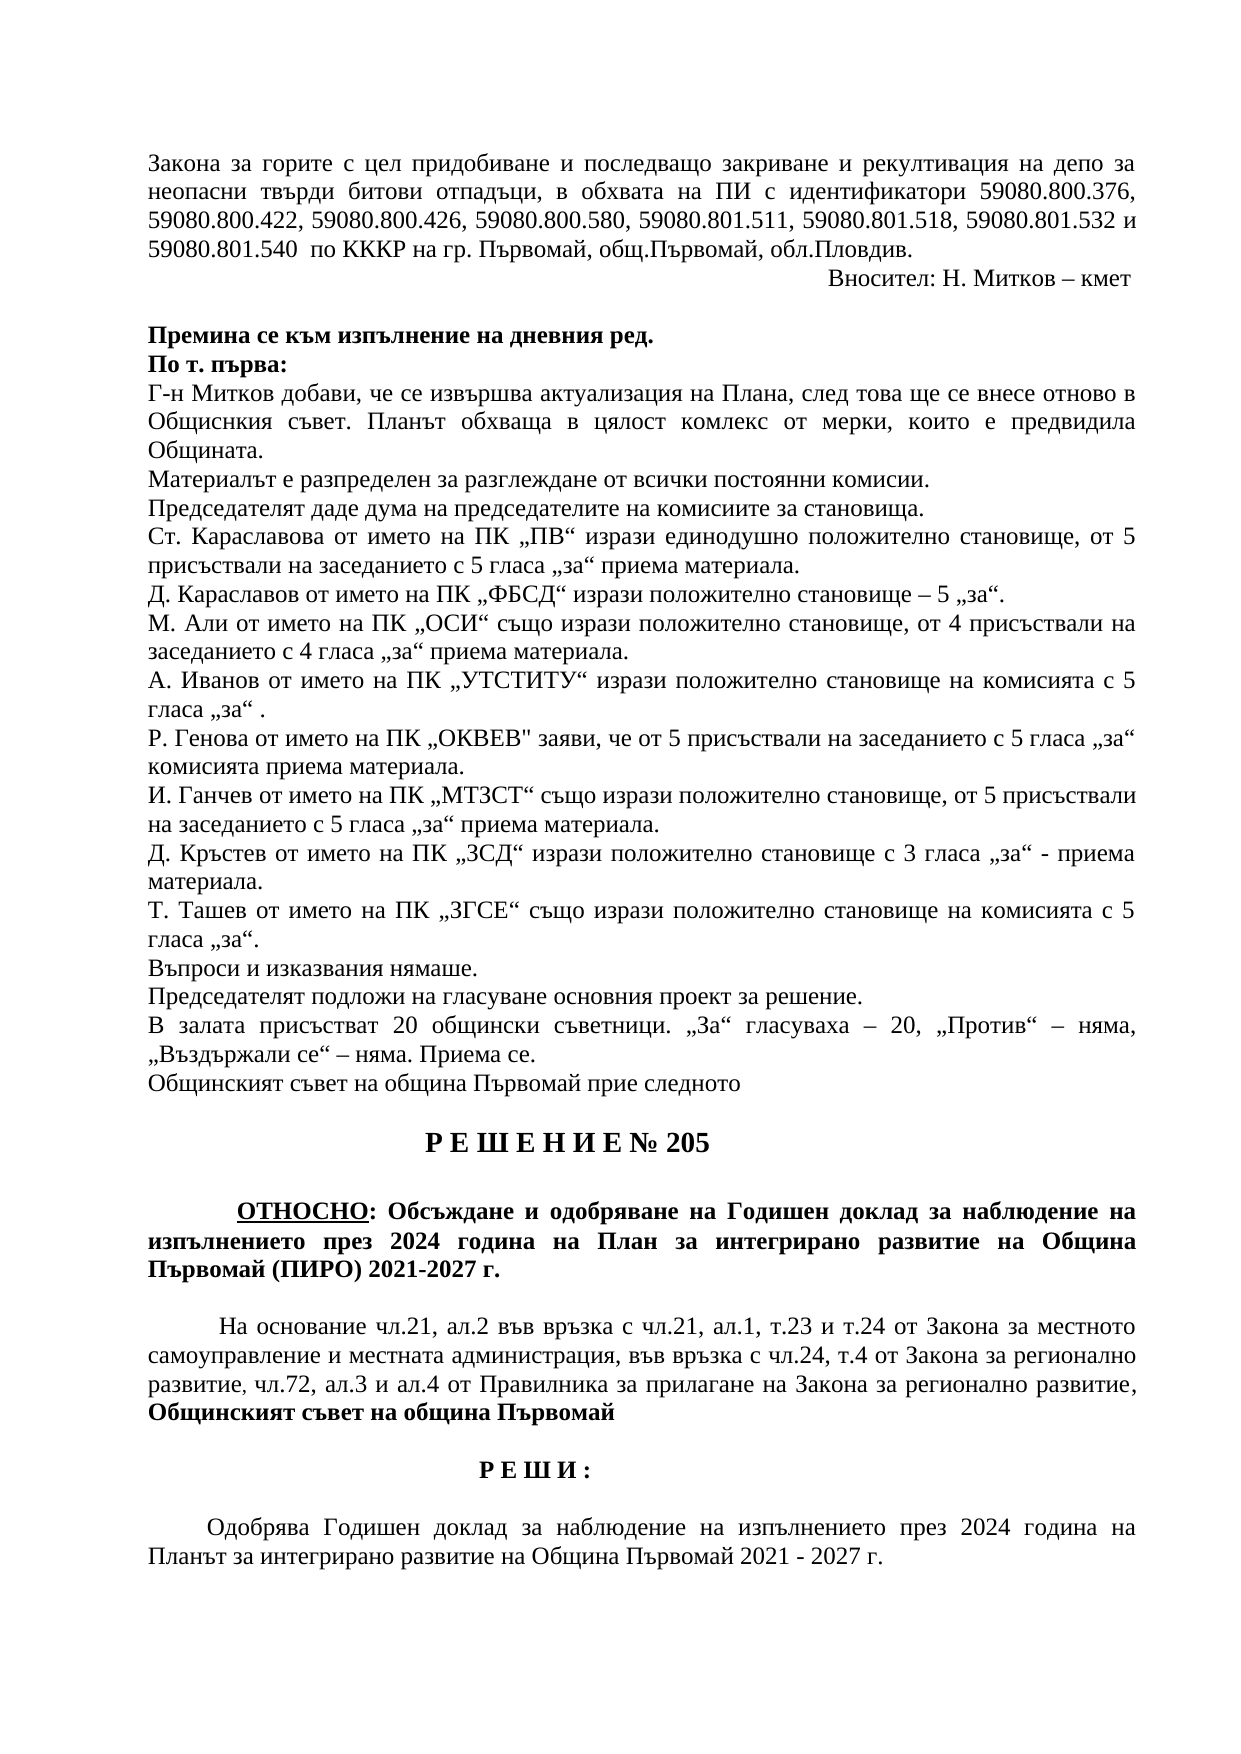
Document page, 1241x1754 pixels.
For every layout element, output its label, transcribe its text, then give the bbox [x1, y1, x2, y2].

text Д. Караславов от името на ПК „ФБСД“ изрази положително становище – 5 „за“. [148, 579, 1137, 608]
list Закона за горите с цел придобиване и последващо закриване и рекултивация на депо за неопасни твърди битови отпадъци, в обхвата на ПИ с идентификатори 59080.800.376, 59080.800.422, 59080.800.426, 59080.800.580, 59080.801.511, 59080.801.518, 59080.801.532 и 59080.801.540 по КККР на гр. Първомай, общ.Първомай, обл.Пловдив. [148, 148, 1137, 263]
text Р Е Ш И : [148, 1455, 1137, 1484]
text М. Али от името на ПК „ОСИ“ също изрази положително становище, от 4 присъствали на заседанието с 4 гласа „за“ приема материала. [148, 608, 1137, 665]
text А. Иванов от името на ПК „УТСТИТУ“ изрази положително становище на комисията с 5 гласа „за“ . [148, 665, 1137, 723]
text Д. Кръстев от името на ПК „ЗСД“ изрази положително становище с 3 гласа „за“ - приема материала. [148, 838, 1137, 895]
text Т. Ташев от името на ПК „ЗГСЕ“ също изрази положително становище на комисията с 5 гласа „за“. [148, 895, 1137, 953]
text Р. Генова от името на ПК „ОКВЕВ" заяви, че от 5 присъствали на заседанието с 5 гласа „за“ комисията приема материала. [148, 723, 1137, 780]
text Вносител: Н. Митков – кмет [221, 263, 1137, 291]
text Одобрява Годишен доклад за наблюдение на изпълнението през 2024 година на Планът за интегрирано развитие на Община Първомай 2021 - 2027 г. [148, 1512, 1137, 1570]
text Общинският съвет на община Първомай прие следното [148, 1068, 1137, 1096]
subtitle ОТНОСНО: Обсъждане и одобряване на Годишен доклад за наблюдение на изпълнението през 2024 година на План за интегрирано развитие на Община Първомай (ПИРО) 2021-2027 г. [148, 1192, 1137, 1283]
subtitle На основание чл.21, ал.2 във връзка с чл.21, ал.1, т.23 и т.24 от Закона за местното самоуправление и местната администрация, във връзка с чл.24, т.4 от Закона за регионално развитие, чл.72, ал.3 и ал.4 от Правилника за прилагане на Закона за регионално развитие, Общинският съвет на община Първомай [148, 1311, 1137, 1426]
text Председателят подложи на гласуване основния проект за решение. [148, 981, 1137, 1010]
text Премина се към изпълнение на дневния ред. [148, 320, 1137, 349]
text Р Е Ш Е Н И Е № 205 [148, 1125, 1137, 1159]
text Материалът е разпределен за разглеждане от всички постоянни комисии. [148, 464, 1137, 493]
text По т. първа: [148, 349, 1137, 378]
text Председателят даде дума на председателите на комисиите за становища. [148, 493, 1137, 521]
text Ст. Караславова от името на ПК „ПВ“ изрази единодушно положително становище, от 5 присъствали на заседанието с 5 гласа „за“ приема материала. [148, 521, 1137, 579]
text Въпроси и изказвания нямаше. [148, 953, 1137, 981]
text Г-н Митков добави, че се извършва актуализация на Плана, след това ще се внесе отново в Общиснкия съвет. Планът обхваща в цялост комлекс от мерки, които е предвидила Общината. [148, 378, 1137, 464]
text И. Ганчев от името на ПК „МТЗСТ“ също изрази положително становище, от 5 присъствали на заседанието с 5 гласа „за“ приема материала. [148, 780, 1137, 838]
text В залата присъстват 20 общински съветници. „За“ гласуваха – 20, „Против“ – няма, „Въздържали се“ – няма. Приема се. [148, 1010, 1137, 1068]
